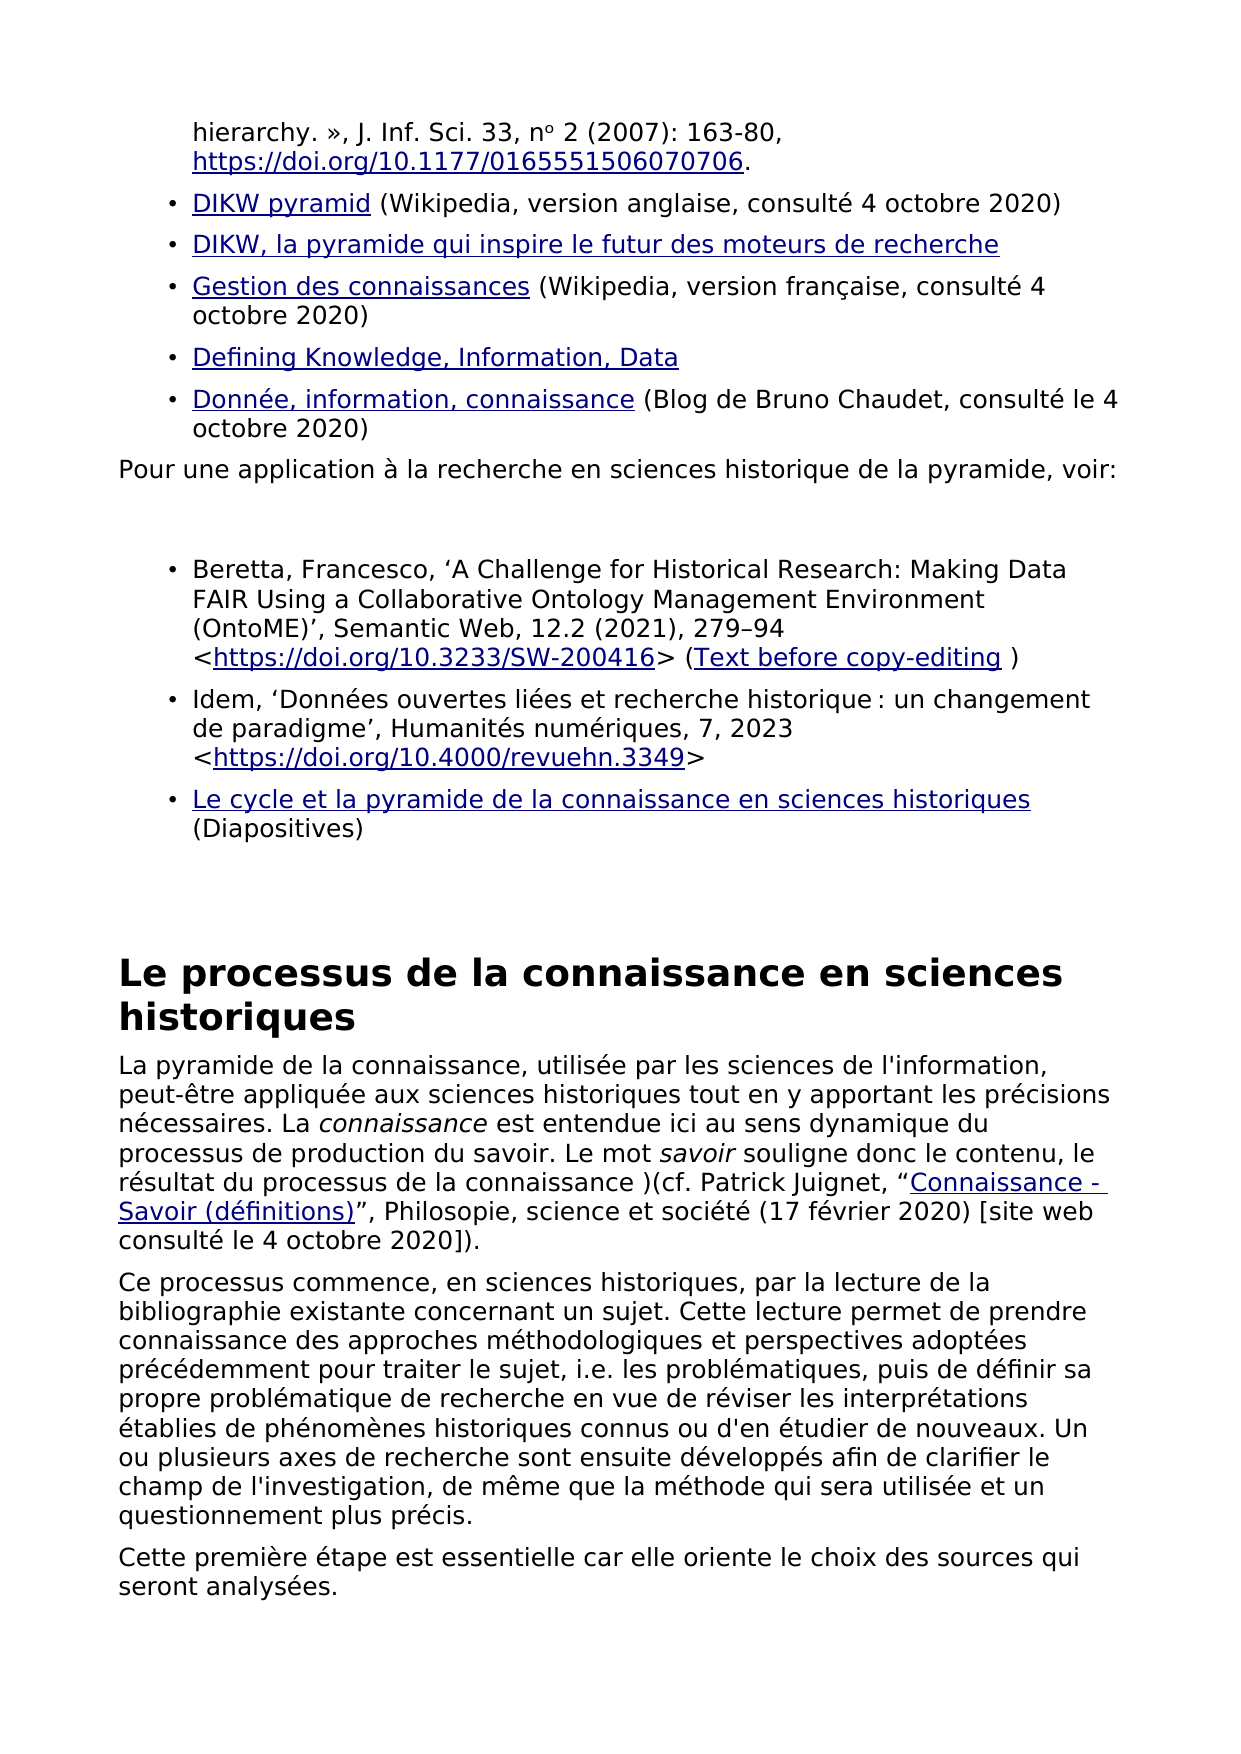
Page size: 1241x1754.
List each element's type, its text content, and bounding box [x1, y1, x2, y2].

list Defining Knowledge, Information, Data [177, 343, 1122, 372]
text Cette première étape est essentielle car elle oriente le choix des sources qui seront analysées. [118, 1543, 1122, 1601]
list hierarchy. », J. Inf. Sci. 33, nᵒ 2 (2007): 163‑80, https://doi.org/10.1177/0165551506070706. [177, 118, 1122, 176]
list Donnée, information, connaissance (Blog de Bruno Chaudet, consulté le 4 octobre 2020) [177, 385, 1122, 443]
text Ce processus commence, en sciences historiques, par la lecture de la bibliographie existante concernant un sujet. Cette lecture permet de prendre connaissance des approches méthodologiques et perspectives adoptées précédemment pour traiter le sujet, i.e. les problématiques, puis de définir sa propre problématique de recherche en vue de réviser les interprétations établies de phénomènes historiques connus ou d'en étudier de nouveaux. Un ou plusieurs axes de recherche sont ensuite développés afin de clarifier le champ de l'investigation, de même que la méthode qui sera utilisée et un questionnement plus précis. [118, 1268, 1122, 1530]
list Gestion des connaissances (Wikipedia, version française, consulté 4 octobre 2020) [177, 272, 1122, 331]
text La pyramide de la connaissance, utilisée par les sciences de l'information, peut-être appliquée aux sciences historiques tout en y apportant les précisions nécessaires. La connaissance est entendue ici au sens dynamique du processus de production du savoir. Le mot savoir souligne donc le contenu, le résultat du processus de la connaissance )(cf. Patrick Juignet, “Connaissance - Savoir (définitions)”, Philosopie, science et société (17 février 2020) [site web consulté le 4 octobre 2020]). [118, 1051, 1122, 1255]
list DIKW, la pyramide qui inspire le futur des moteurs de recherche [177, 231, 1122, 260]
text Pour une application à la recherche en sciences historique de la pyramide, voir: [118, 456, 1122, 543]
list DIKW pyramid (Wikipedia, version anglaise, consulté 4 octobre 2020) [177, 189, 1122, 218]
list Beretta, Francesco, ‘A Challenge for Historical Research: Making Data FAIR Using a Collaborative Ontology Management Environment (OntoME)’, Semantic Web, 12.2 (2021), 279–94 <https://doi.org/10.3233/SW-200416> (Text before copy-editing ) [177, 556, 1122, 672]
subtitle Le processus de la connaissance en sciences historiques [118, 951, 1122, 1039]
list Le cycle et la pyramide de la connaissance en sciences historiques (Diapositives) [177, 785, 1122, 843]
list Idem, ‘Données ouvertes liées et recherche historique : un changement de paradigme’, Humanités numériques, 7, 2023 <https://doi.org/10.4000/revuehn.3349> [177, 685, 1122, 772]
